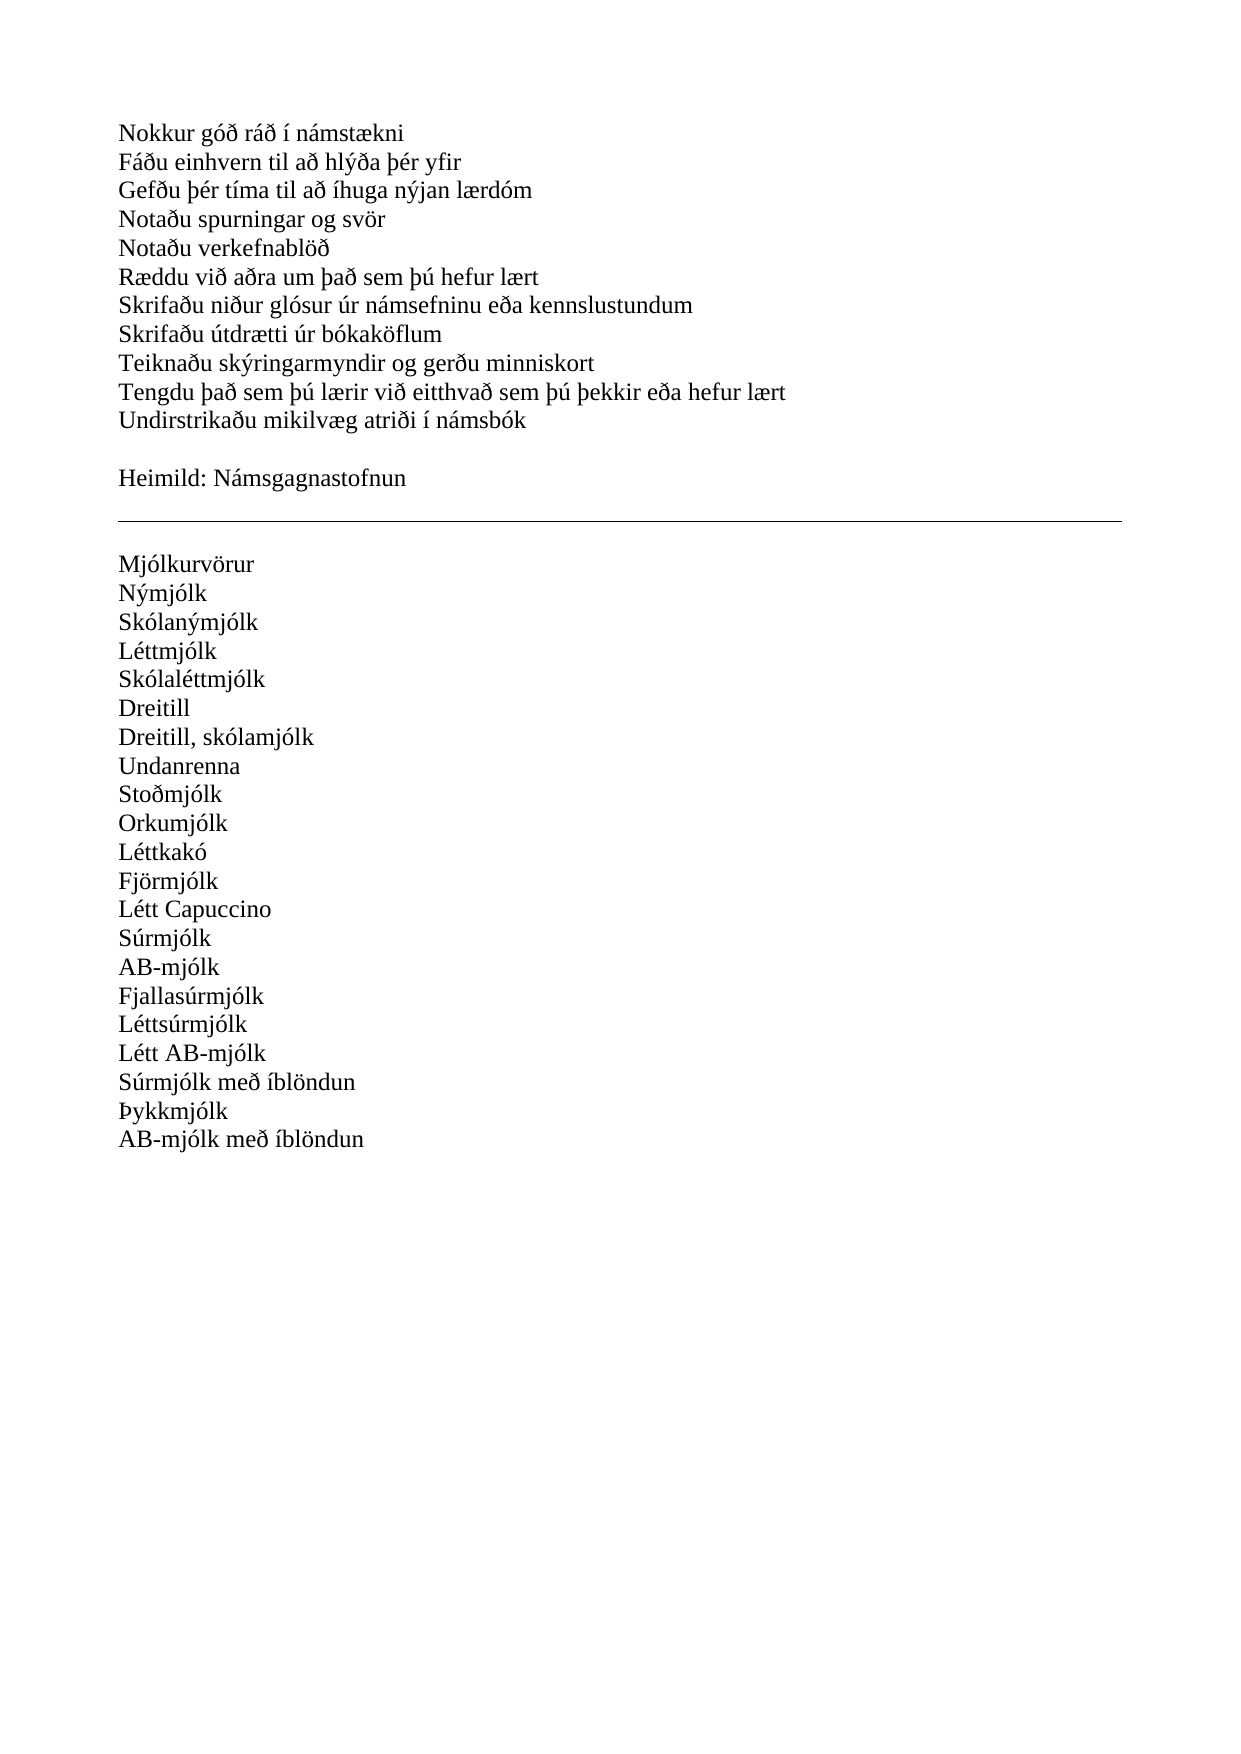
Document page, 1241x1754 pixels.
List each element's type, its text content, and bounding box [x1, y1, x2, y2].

text Notaðu spurningar og svör [118, 204, 1122, 233]
text Dreitill [118, 693, 1122, 722]
text Tengdu það sem þú lærir við eitthvað sem þú þekkir eða hefur lært [118, 377, 1122, 406]
text Léttmjólk [118, 636, 1122, 664]
text Orkumjólk [118, 808, 1122, 837]
text Fjallasúrmjólk [118, 981, 1122, 1009]
text Mjólkurvörur [118, 549, 1122, 578]
text Fáðu einhvern til að hlýða þér yfir [118, 147, 1122, 176]
text Ræddu við aðra um það sem þú hefur lært [118, 262, 1122, 291]
text Léttsúrmjólk [118, 1009, 1122, 1038]
text Súrmjólk [118, 923, 1122, 952]
text Heimild: Námsgagnastofnun [118, 463, 1122, 492]
text Létt AB-mjólk [118, 1038, 1122, 1067]
text Undanrenna [118, 751, 1122, 779]
text Teiknaðu skýringarmyndir og gerðu minniskort [118, 348, 1122, 377]
text AB-mjólk með íblöndun [118, 1124, 1122, 1153]
text Gefðu þér tíma til að íhuga nýjan lærdóm [118, 176, 1122, 204]
text Skrifaðu niður glósur úr námsefninu eða kennslustundum [118, 291, 1122, 319]
text Nokkur góð ráð í námstækni [118, 118, 1122, 147]
text Notaðu verkefnablöð [118, 233, 1122, 262]
text Fjörmjólk [118, 866, 1122, 894]
text Léttkakó [118, 837, 1122, 866]
text Skólanýmjólk [118, 607, 1122, 636]
text Létt Capuccino [118, 894, 1122, 923]
text Undirstrikaðu mikilvæg atriði í námsbók [118, 406, 1122, 434]
text Nýmjólk [118, 578, 1122, 607]
text AB-mjólk [118, 952, 1122, 981]
text Skólaléttmjólk [118, 664, 1122, 693]
text Þykkmjólk [118, 1096, 1122, 1124]
text Stoðmjólk [118, 779, 1122, 808]
text Skrifaðu útdrætti úr bókaköflum [118, 319, 1122, 348]
text Dreitill, skólamjólk [118, 722, 1122, 751]
text Súrmjólk með íblöndun [118, 1067, 1122, 1096]
